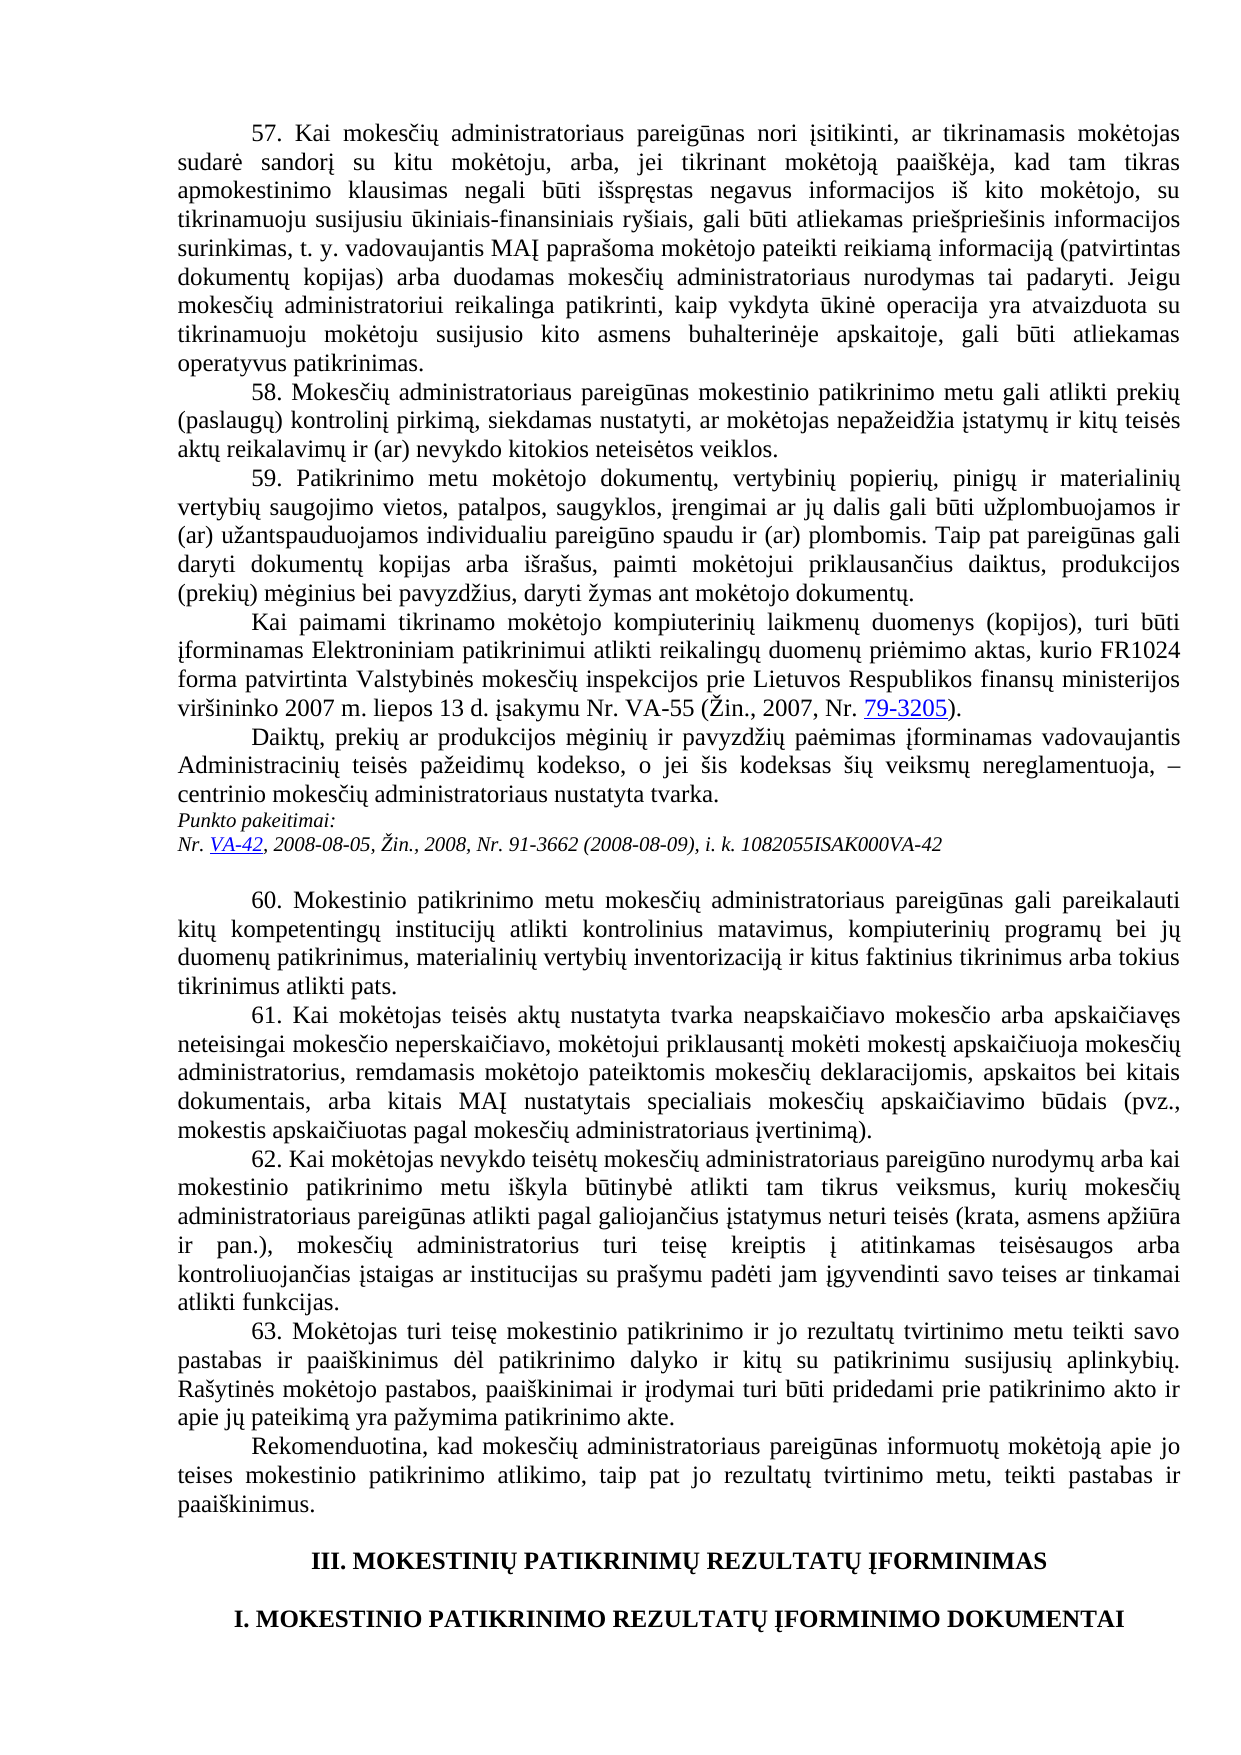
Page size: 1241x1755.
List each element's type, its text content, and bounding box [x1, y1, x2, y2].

text Daiktų, prekių ar produkcijos mėginių ir pavyzdžių paėmimas įforminamas vadovaujantis Administracinių teisės pažeidimų kodekso, o jei šis kodeksas šių veiksmų nereglamentuoja, – centrinio mokesčių administratoriaus nustatyta tvarka. [177, 722, 1181, 808]
text 59. Patikrinimo metu mokėtojo dokumentų, vertybinių popierių, pinigų ir materialinių vertybių saugojimo vietos, patalpos, saugyklos, įrengimai ar jų dalis gali būti užplombuojamos ir (ar) užantspauduojamos individualiu pareigūno spaudu ir (ar) plombomis. Taip pat pareigūnas gali daryti dokumentų kopijas arba išrašus, paimti mokėtojui priklausančius daiktus, produkcijos (prekių) mėginius bei pavyzdžius, daryti žymas ant mokėtojo dokumentų. [177, 463, 1181, 607]
text Nr. VA-42, 2008-08-05, Žin., 2008, Nr. 91-3662 (2008-08-09), i. k. 1082055ISAK000VA-42 [177, 832, 1181, 856]
text III. MOKESTINIŲ PATIKRINIMŲ REZULTATŲ ĮFORMINIMAS [177, 1546, 1181, 1575]
text 60. Mokestinio patikrinimo metu mokesčių administratoriaus pareigūnas gali pareikalauti kitų kompetentingų institucijų atlikti kontrolinius matavimus, kompiuterinių programų bei jų duomenų patikrinimus, materialinių vertybių inventorizaciją ir kitus faktinius tikrinimus arba tokius tikrinimus atlikti pats. [177, 885, 1181, 1000]
text 58. Mokesčių administratoriaus pareigūnas mokestinio patikrinimo metu gali atlikti prekių (paslaugų) kontrolinį pirkimą, siekdamas nustatyti, ar mokėtojas nepažeidžia įstatymų ir kitų teisės aktų reikalavimų ir (ar) nevykdo kitokios neteisėtos veiklos. [177, 377, 1181, 463]
text Rekomenduotina, kad mokesčių administratoriaus pareigūnas informuotų mokėtoją apie jo teises mokestinio patikrinimo atlikimo, taip pat jo rezultatų tvirtinimo metu, teikti pastabas ir paaiškinimus. [177, 1431, 1181, 1517]
text 63. Mokėtojas turi teisę mokestinio patikrinimo ir jo rezultatų tvirtinimo metu teikti savo pastabas ir paaiškinimus dėl patikrinimo dalyko ir kitų su patikrinimu susijusių aplinkybių. Rašytinės mokėtojo pastabos, paaiškinimai ir įrodymai turi būti pridedami prie patikrinimo akto ir apie jų pateikimą yra pažymima patikrinimo akte. [177, 1316, 1181, 1431]
text 61. Kai mokėtojas teisės aktų nustatyta tvarka neapskaičiavo mokesčio arba apskaičiavęs neteisingai mokesčio neperskaičiavo, mokėtojui priklausantį mokėti mokestį apskaičiuoja mokesčių administratorius, remdamasis mokėtojo pateiktomis mokesčių deklaracijomis, apskaitos bei kitais dokumentais, arba kitais MAĮ nustatytais specialiais mokesčių apskaičiavimo būdais (pvz., mokestis apskaičiuotas pagal mokesčių administratoriaus įvertinimą). [177, 1000, 1181, 1144]
text Kai paimami tikrinamo mokėtojo kompiuterinių laikmenų duomenys (kopijos), turi būti įforminamas Elektroniniam patikrinimui atlikti reikalingų duomenų priėmimo aktas, kurio FR1024 forma patvirtinta Valstybinės mokesčių inspekcijos prie Lietuvos Respublikos finansų ministerijos viršininko 2007 m. liepos 13 d. įsakymu Nr. VA-55 (Žin., 2007, Nr. 79-3205). [177, 607, 1181, 722]
text 62. Kai mokėtojas nevykdo teisėtų mokesčių administratoriaus pareigūno nurodymų arba kai mokestinio patikrinimo metu iškyla būtinybė atlikti tam tikrus veiksmus, kurių mokesčių administratoriaus pareigūnas atlikti pagal galiojančius įstatymus neturi teisės (krata, asmens apžiūra ir pan.), mokesčių administratorius turi teisę kreiptis į atitinkamas teisėsaugos arba kontroliuojančias įstaigas ar institucijas su prašymu padėti jam įgyvendinti savo teises ar tinkamai atlikti funkcijas. [177, 1144, 1181, 1316]
text 57. Kai mokesčių administratoriaus pareigūnas nori įsitikinti, ar tikrinamasis mokėtojas sudarė sandorį su kitu mokėtoju, arba, jei tikrinant mokėtoją paaiškėja, kad tam tikras apmokestinimo klausimas negali būti išspręstas negavus informacijos iš kito mokėtojo, su tikrinamuoju susijusiu ūkiniais-finansiniais ryšiais, gali būti atliekamas priešpriešinis informacijos surinkimas, t. y. vadovaujantis MAĮ paprašoma mokėtojo pateikti reikiamą informaciją (patvirtintas dokumentų kopijas) arba duodamas mokesčių administratoriaus nurodymas tai padaryti. Jeigu mokesčių administratoriui reikalinga patikrinti, kaip vykdyta ūkinė operacija yra atvaizduota su tikrinamuoju mokėtoju susijusio kito asmens buhalterinėje apskaitoje, gali būti atliekamas operatyvus patikrinimas. [177, 118, 1181, 377]
text I. MOKESTINIO PATIKRINIMO REZULTATŲ ĮFORMINIMO DOKUMENTAI [177, 1604, 1181, 1632]
text Punkto pakeitimai: [177, 808, 1181, 832]
